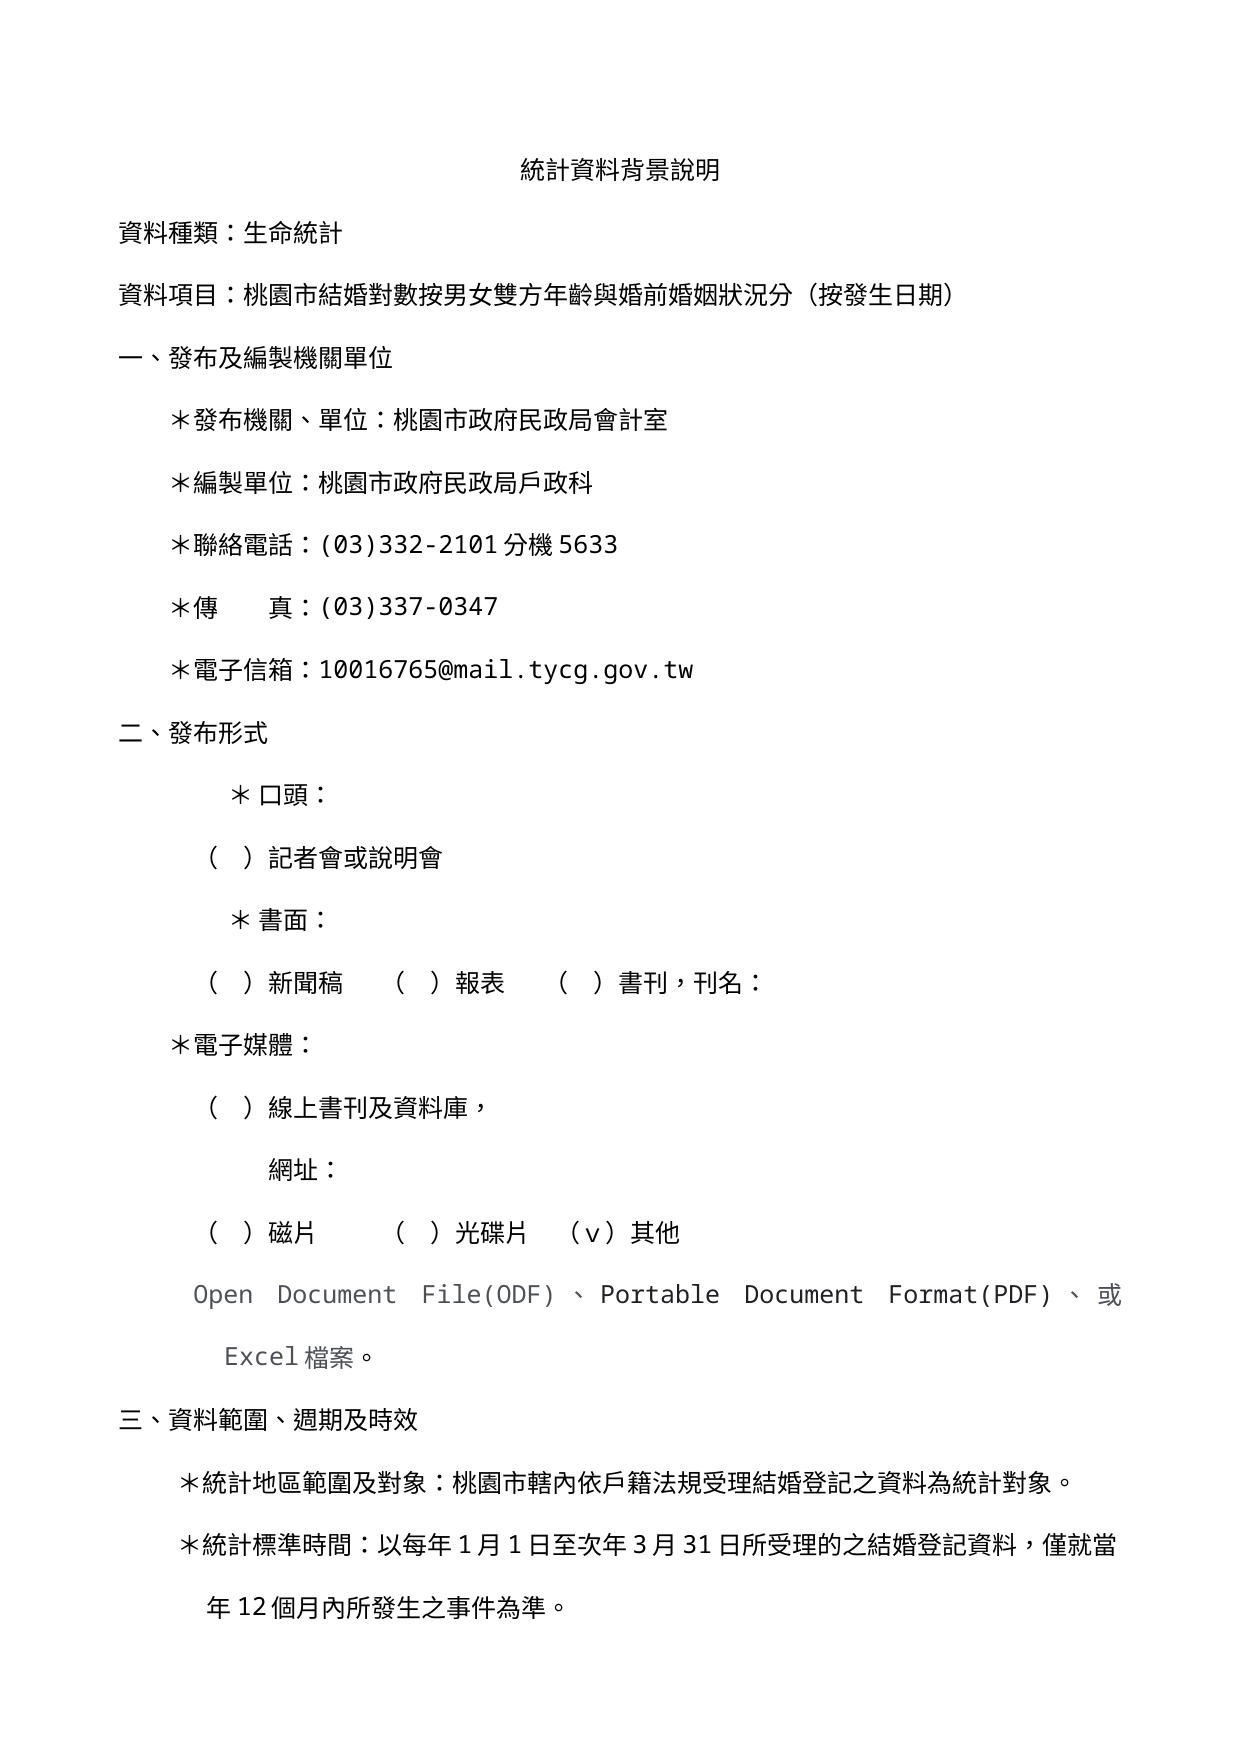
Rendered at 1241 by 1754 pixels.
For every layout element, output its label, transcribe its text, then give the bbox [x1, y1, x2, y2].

text ＊電子信箱：10016765@mail.tycg.gov.tw [168, 627, 1122, 689]
text （ ）線上書刊及資料庫， [193, 1064, 1122, 1127]
list 口頭： [228, 752, 1122, 814]
text （ ）記者會或說明會 [193, 814, 1122, 877]
text 三、資料範圍、週期及時效 [118, 1377, 1122, 1439]
text ＊統計地區範圍及對象：桃園市轄內依戶籍法規受理結婚登記之資料為統計對象。 [118, 1439, 1122, 1502]
text 網址： [193, 1127, 1122, 1189]
text （ ）磁片 （ ）光碟片 （ｖ）其他 [193, 1189, 1122, 1252]
text ＊傳 真：(03)337-0347 [168, 564, 1122, 627]
text 二、發布形式 [118, 689, 1122, 752]
text ＊發布機關、單位：桃園市政府民政局會計室 [168, 377, 1122, 439]
text ＊聯絡電話：(03)332-2101分機5633 [168, 502, 1122, 564]
text （ ）新聞稿 （ ）報表 （ ）書刊，刊名： [193, 939, 1122, 1002]
text Open Document File(ODF)、Portable Document Format(PDF)、或Excel檔案。 [193, 1252, 1122, 1377]
text 資料項目：桃園市結婚對數按男女雙方年齡與婚前婚姻狀況分（按發生日期） [118, 252, 1122, 314]
text ＊編製單位：桃園市政府民政局戶政科 [168, 439, 1122, 502]
text 一、發布及編製機關單位 [118, 314, 1122, 377]
text 統計資料背景說明 [118, 127, 1122, 189]
text 資料種類：生命統計 [118, 189, 1122, 252]
text ＊統計標準時間：以每年1月1日至次年3月31日所受理的之結婚登記資料，僅就當年12個月內所發生之事件為準。 [177, 1502, 1122, 1627]
text ＊電子媒體： [168, 1002, 1122, 1064]
list 書面： [228, 877, 1122, 939]
